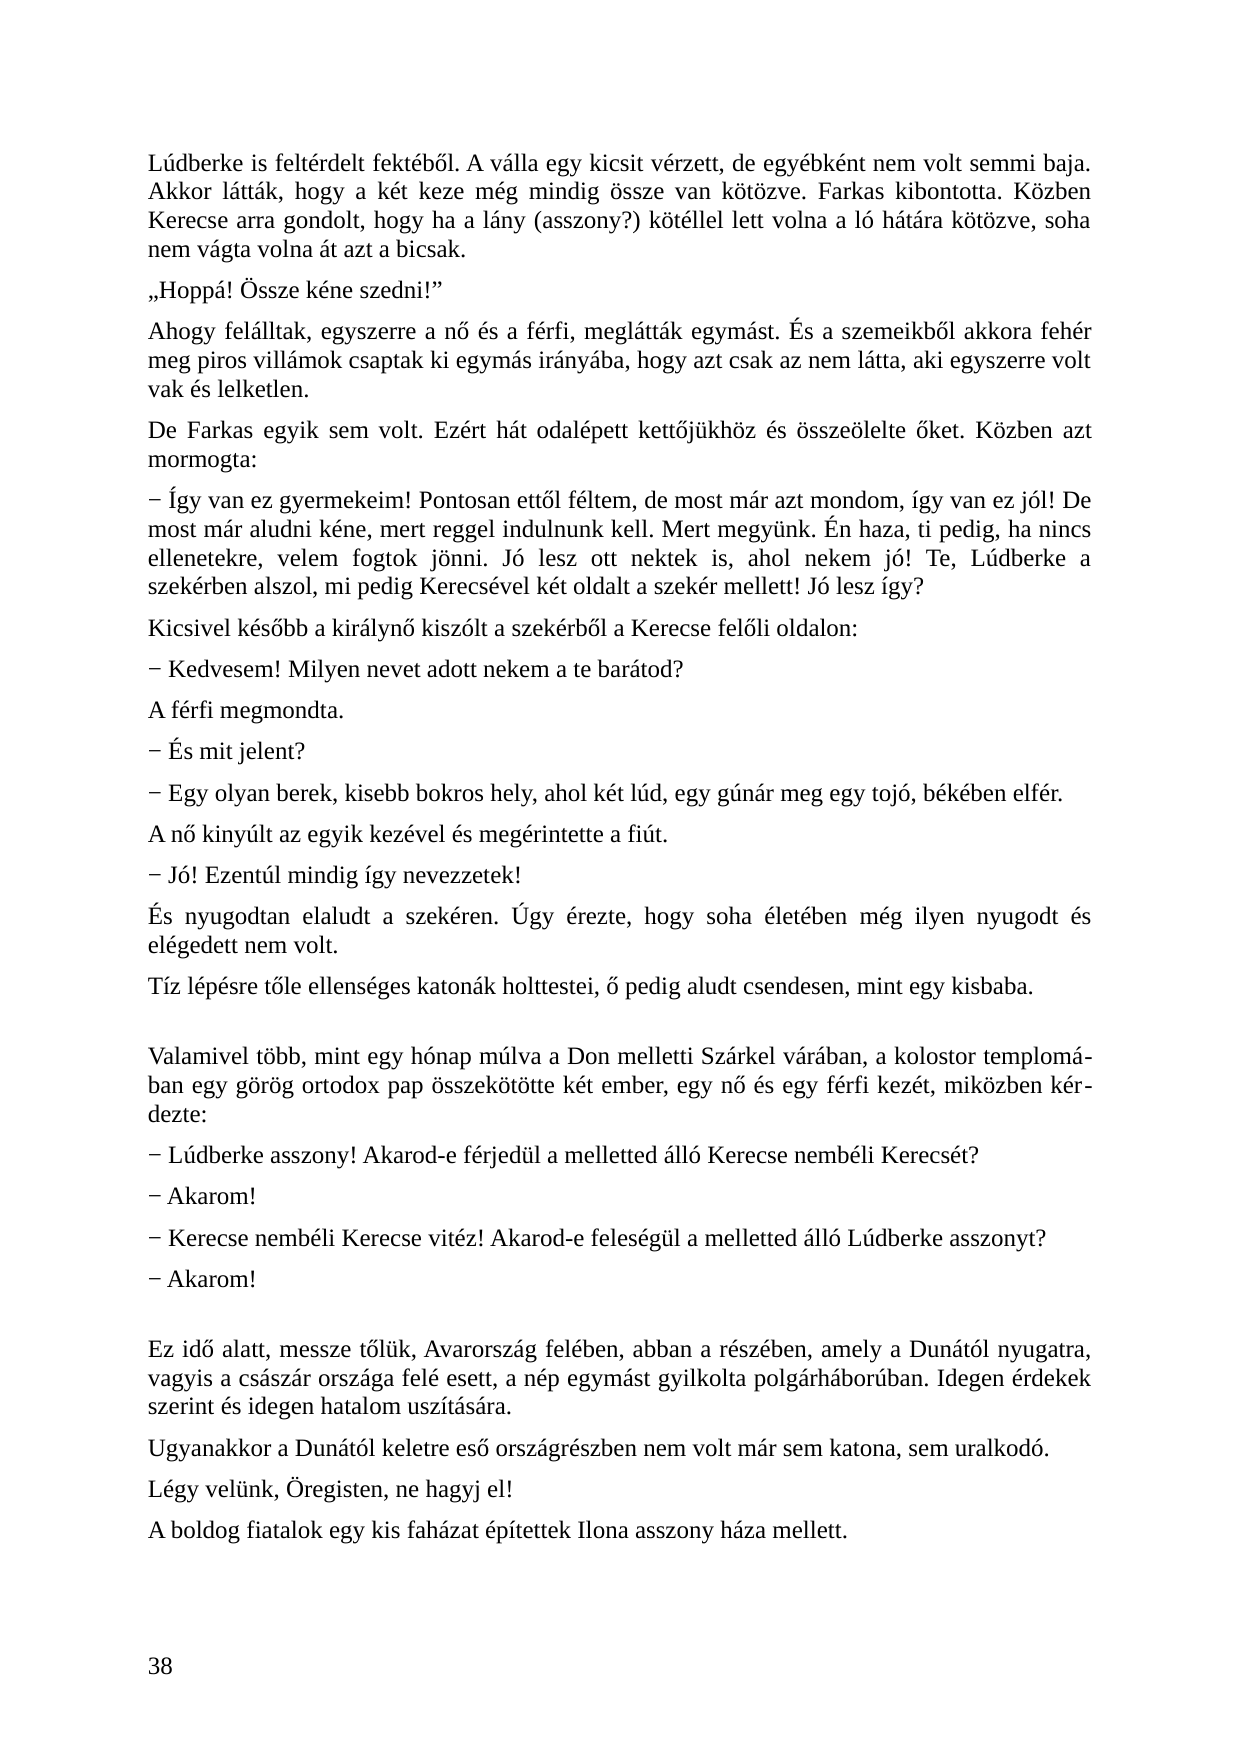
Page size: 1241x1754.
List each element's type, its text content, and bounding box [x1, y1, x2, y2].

text − Lúdberke asszony! Akarod-e férjedül a melletted álló Kerecse nembéli Kerecsét? [148, 1140, 1092, 1169]
text A nő kinyúlt az egyik kezével és megérintette a fiút. [148, 819, 1092, 848]
text Ugyanakkor a Dunától keletre eső országrészben nem volt már sem katona, sem uralkodó. [148, 1433, 1092, 1461]
text Ez idő alatt, messze tőlük, Avarország felében, abban a részében, amely a Dunától nyugatra, vagyis a császár országa felé esett, a nép egymást gyilkolta polgárháborúban. Idegen érdekek szerint és idegen hatalom uszítására. [148, 1305, 1092, 1420]
text „Hoppá! Össze kéne szedni!” [148, 275, 1092, 304]
text De Farkas egyik sem volt. Ezért hát odalépett kettőjükhöz és összeölelte őket. Közben azt mormogta: [148, 415, 1092, 473]
text − Így van ez gyermekeim! Pontosan ettől féltem, de most már azt mondom, így van ez jól! De most már aludni kéne, mert reggel indulnunk kell. Mert megyünk. Én haza, ti pedig, ha nincs ellenetekre, velem fogtok jönni. Jó lesz ott nektek is, ahol nekem jó! Te, Lúdberke a szekérben alszol, mi pedig Kerecsével két oldalt a szekér mellett! Jó lesz így? [148, 485, 1092, 600]
text − Kedvesem! Milyen nevet adott nekem a te barátod? [148, 654, 1092, 683]
text − Kerecse nembéli Kerecse vitéz! Akarod-e feleségül a melletted álló Lúdberke asszonyt? [148, 1223, 1092, 1251]
text A boldog fiatalok egy kis faházat építettek Ilona asszony háza mellett. [148, 1515, 1092, 1544]
text Valamivel több, mint egy hónap múlva a Don melletti Szárkel várában, a kolostor templomá­ban egy görög ortodox pap összekötötte két ember, egy nő és egy férfi kezét, miközben kér­dezte: [148, 1013, 1092, 1128]
text − És mit jelent? [148, 736, 1092, 765]
text Légy velünk, Öregisten, ne hagyj el! [148, 1474, 1092, 1503]
text − Akarom! [148, 1181, 1092, 1210]
text − Jó! Ezentúl mindig így nevezzetek! [148, 860, 1092, 889]
text Ahogy felálltak, egyszerre a nő és a férfi, meglátták egymást. És a szemeikből akkora fehér meg piros villámok csaptak ki egymás irányába, hogy azt csak az nem látta, aki egyszerre volt vak és lelketlen. [148, 316, 1092, 403]
text Tíz lépésre tőle ellenséges katonák holttestei, ő pedig aludt csendesen, mint egy kisbaba. [148, 971, 1092, 1000]
text Kicsivel később a királynő kiszólt a szekérből a Kerecse felőli oldalon: [148, 613, 1092, 641]
text A férfi megmondta. [148, 695, 1092, 724]
text − Akarom! [148, 1264, 1092, 1293]
text Lúdberke is feltérdelt fektéből. A válla egy kicsit vérzett, de egyébként nem volt semmi baja. Akkor látták, hogy a két keze még mindig össze van kötözve. Farkas kibontotta. Közben Kerecse arra gondolt, hogy ha a lány (asszony?) kötéllel lett volna a ló hátára kötözve, soha nem vágta volna át azt a bicsak. [148, 148, 1092, 263]
text És nyugodtan elaludt a szekéren. Úgy érezte, hogy soha életében még ilyen nyugodt és elégedett nem volt. [148, 901, 1092, 959]
text − Egy olyan berek, kisebb bokros hely, ahol két lúd, egy gúnár meg egy tojó, békében elfér. [148, 778, 1092, 806]
